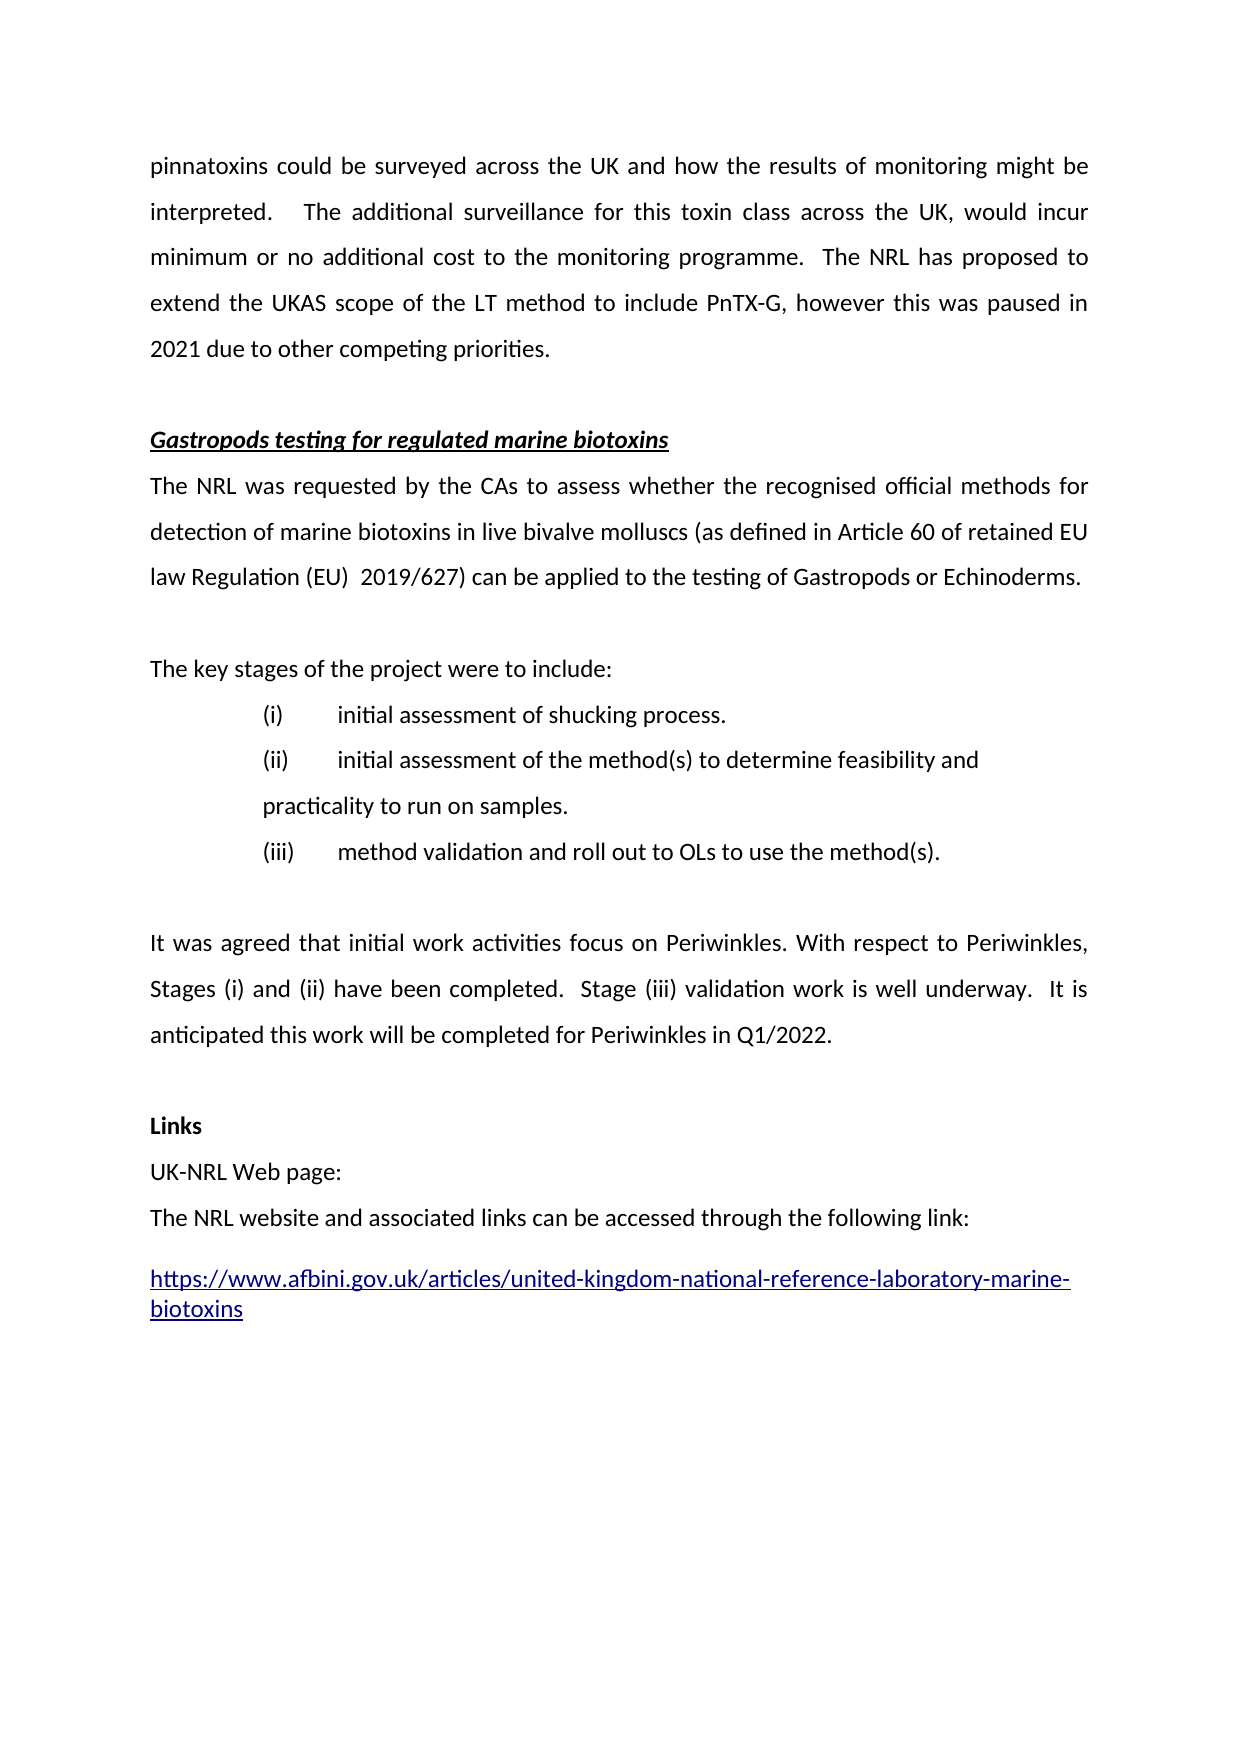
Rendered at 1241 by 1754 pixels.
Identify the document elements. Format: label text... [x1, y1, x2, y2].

list method validation and roll out to OLs to use the method(s). [262, 836, 1090, 866]
text The NRL website and associated links can be accessed through the following link: [150, 1202, 1090, 1232]
text UK-NRL Web page: [150, 1156, 1090, 1187]
list initial assessment of shucking process. [262, 699, 1090, 729]
text Links [150, 1110, 1090, 1141]
text The key stages of the project were to include: [150, 653, 1090, 683]
text It was agreed that initial work activities focus on Periwinkles. With respect to Periwinkles, Stages (i) and (ii) have been completed. Stage (iii) validation work is well underway. It is anticipated this work will be completed for Periwinkles in Q1/2022. [150, 927, 1090, 1049]
list initial assessment of the method(s) to determine feasibility and practicality to run on samples. [262, 744, 1090, 821]
text Gastropods testing for regulated marine biotoxins [150, 424, 1090, 455]
text pinnatoxins could be surveyed across the UK and how the results of monitoring might be interpreted. The additional surveillance for this toxin class across the UK, would incur minimum or no additional cost to the monitoring programme. The NRL has proposed to extend the UKAS scope of the LT method to include PnTX-G, however this was paused in 2021 due to other competing priorities. [150, 150, 1090, 363]
text https://www.afbini.gov.uk/articles/united-kingdom-national-reference-laboratory-marine-biotoxins [150, 1263, 1090, 1324]
text The NRL was requested by the CAs to assess whether the recognised official methods for detection of marine biotoxins in live bivalve molluscs (as defined in Article 60 of retained EU law Regulation (EU) 2019/627) can be applied to the testing of Gastropods or Echinoderms. [150, 470, 1090, 592]
